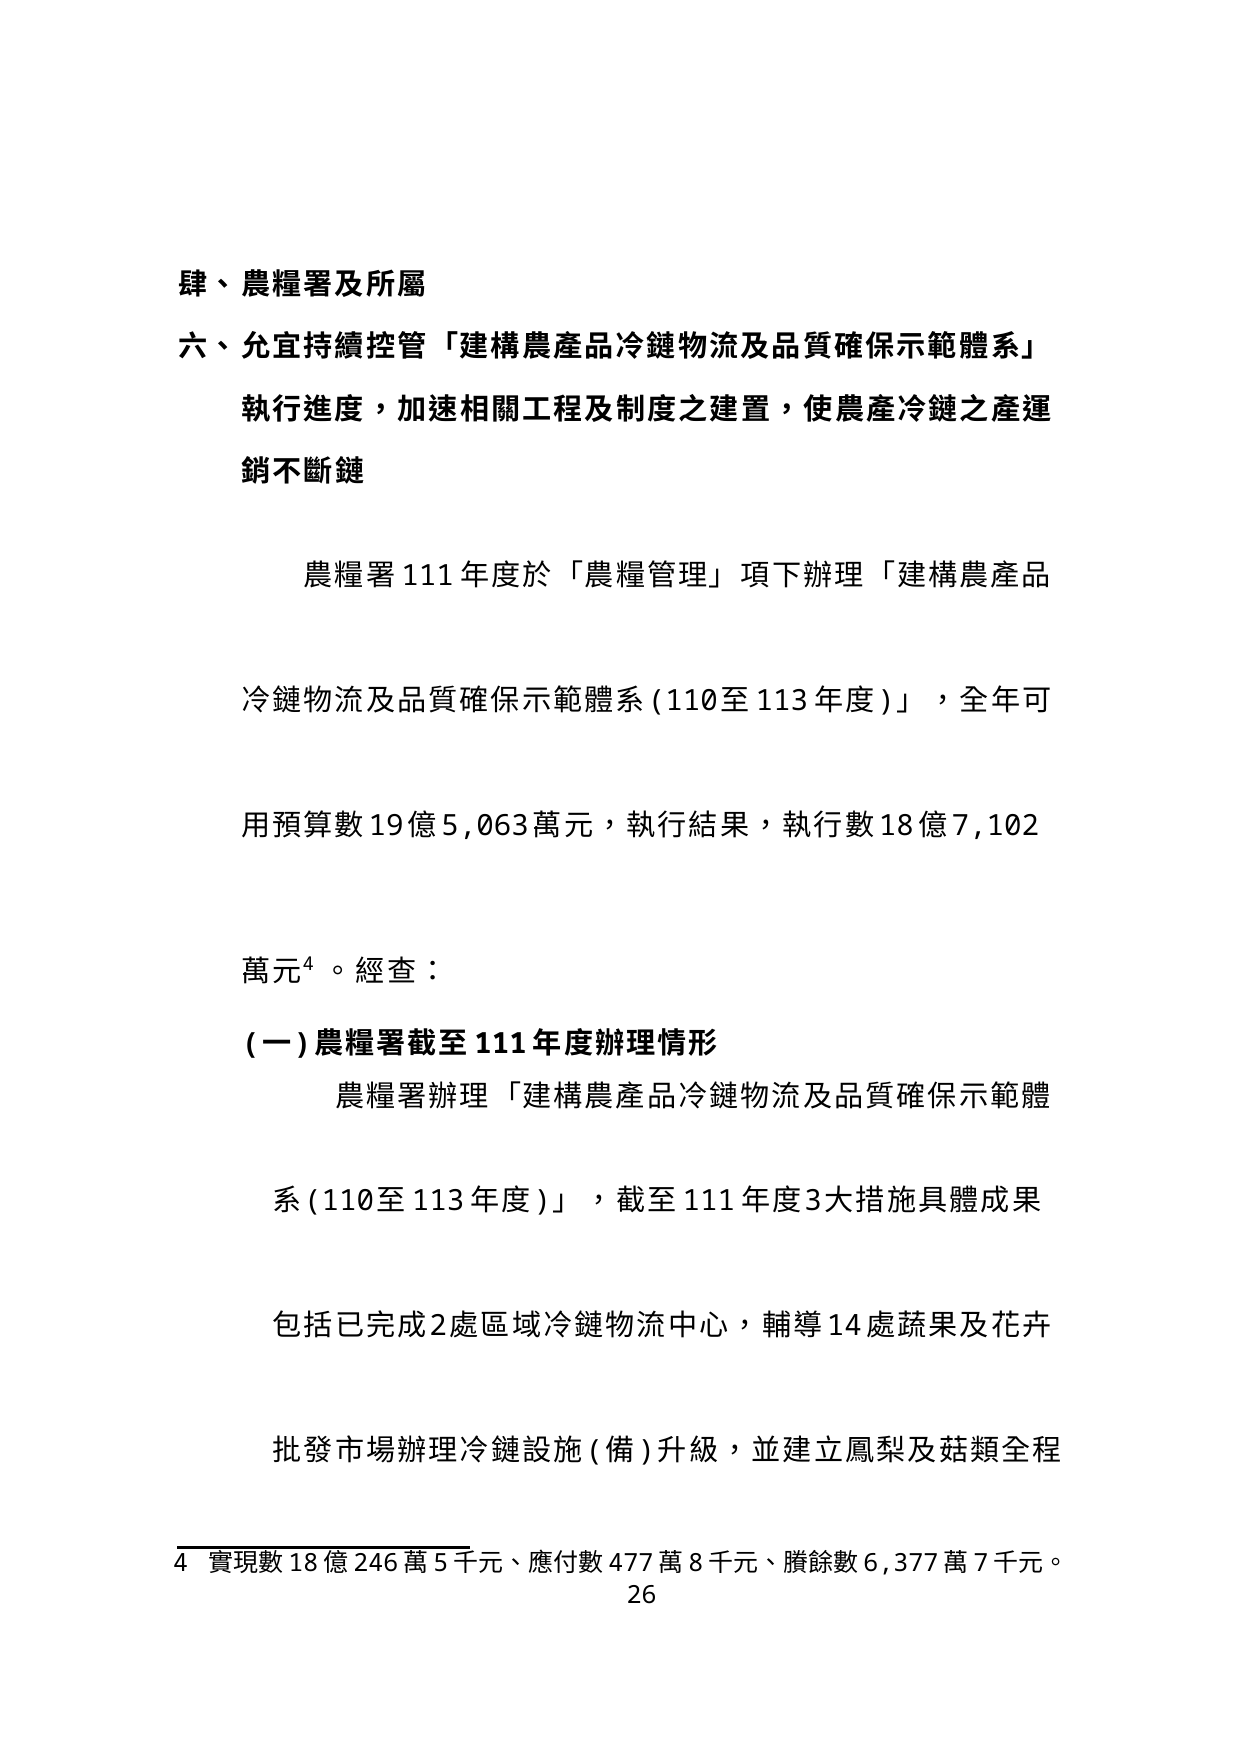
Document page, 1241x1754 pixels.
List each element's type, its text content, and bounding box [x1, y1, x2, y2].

text (一)農糧署截至111年度辦理情形 [236, 990, 1063, 1052]
text 六、允宜持續控管「建構農產品冷鏈物流及品質確保示範體系」執行進度，加速相關工程及制度之建置，使農產冷鏈之產運銷不斷鏈 [177, 302, 1063, 490]
text 農糧署辦理「建構農產品冷鏈物流及品質確保示範體系(110至113年度)」，截至111年度3大措施具體成果包括已完成2處區域冷鏈物流中心，輔導14處蔬果及花卉批發市場辦理冷鏈設施(備)升級，並建立鳳梨及菇類全程冷鏈示範場域，輔導217處農民團體或農企業升級冷鏈設施(備)等(詳表1)，尚達成預定目標。惟審計部於111年度中央政府總決算審核報告提出意見略以：農糧署補助市縣政府及農民團體設置農糧產品區域冷鏈物流中心，鑒於前曾核有營運主題反覆未定及土地取得等問題而延宕計畫執行進度或未能兼顧公益性與落實國家政策等情事，允宜參酌先前執行經驗審慎規劃及執行。且農糧署訂定區域冷鏈物流中心補助等規範，惟未明定邀集市縣政府實地查核之時程及抽查選案標準，允宜檢討明定，以確保補助計畫經費按原用途使用等。 [266, 1052, 1063, 1490]
text 肆、農糧署及所屬 [177, 240, 1063, 302]
text 農糧署111年度於「農糧管理」項下辦理「建構農產品冷鏈物流及品質確保示範體系(110至113年度)」，全年可用預算數19億5,063萬元，執行結果，執行數18億7,102萬元。經查： [236, 490, 1063, 990]
text 實現數18億246萬5千元、應付數477萬8千元、賸餘數6,377萬7千元。 [173, 1548, 1063, 1577]
